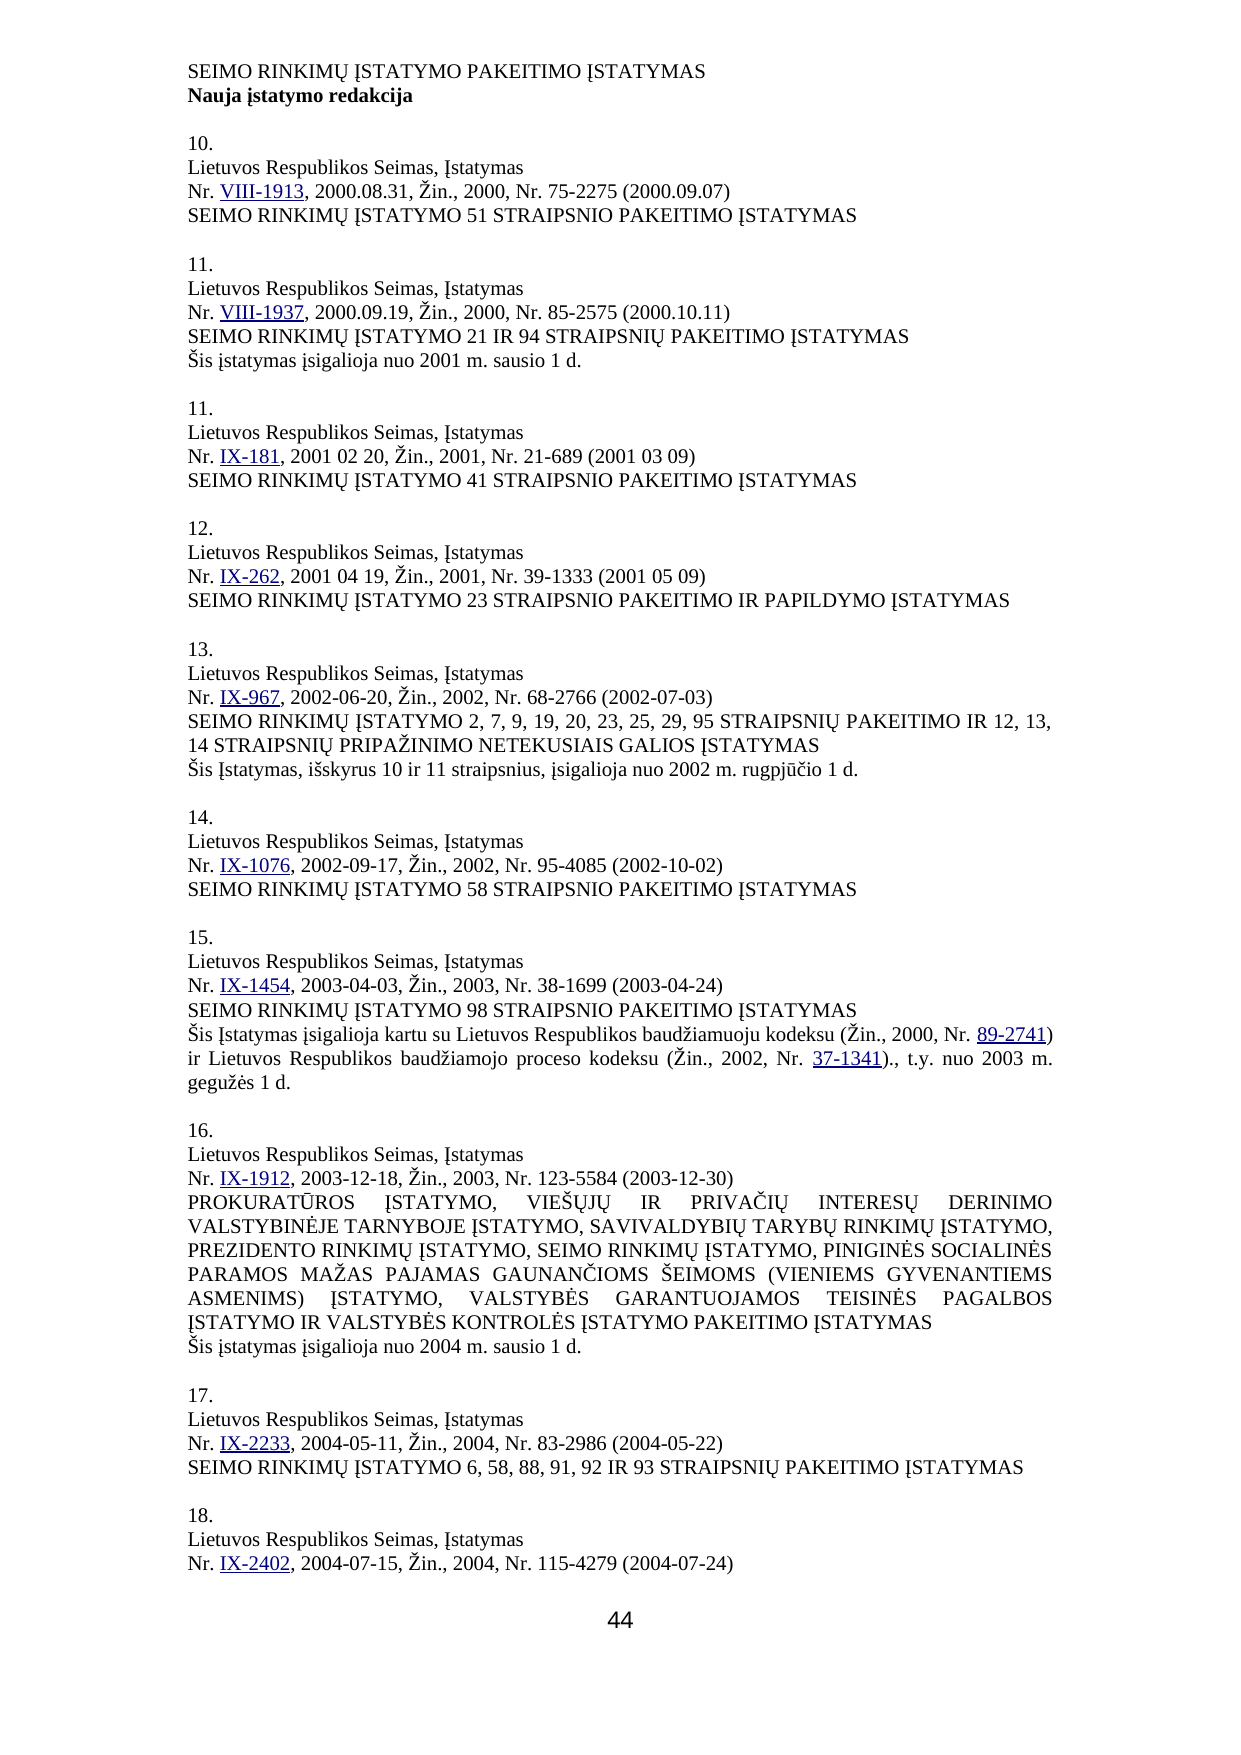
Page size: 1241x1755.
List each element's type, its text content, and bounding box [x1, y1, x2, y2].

text SEIMO RINKIMŲ ĮSTATYMO 6, 58, 88, 91, 92 IR 93 STRAIPSNIŲ PAKEITIMO ĮSTATYMAS [187, 1455, 1053, 1479]
text Nr. IX-2402, 2004-07-15, Žin., 2004, Nr. 115-4279 (2004-07-24) [187, 1551, 1053, 1575]
text 13. [187, 637, 1053, 661]
text Lietuvos Respublikos Seimas, Įstatymas [187, 829, 1053, 853]
text Nr. VIII-1913, 2000.08.31, Žin., 2000, Nr. 75-2275 (2000.09.07) [187, 179, 1053, 203]
text Nr. IX-1076, 2002-09-17, Žin., 2002, Nr. 95-4085 (2002-10-02) [187, 853, 1053, 877]
text SEIMO RINKIMŲ ĮSTATYMO 21 IR 94 STRAIPSNIŲ PAKEITIMO ĮSTATYMAS [187, 324, 1053, 348]
text 11. [187, 396, 1053, 420]
text Nr. IX-2233, 2004-05-11, Žin., 2004, Nr. 83-2986 (2004-05-22) [187, 1431, 1053, 1455]
text 18. [187, 1503, 1053, 1527]
text PROKURATŪROS ĮSTATYMO, VIEŠŲJŲ IR PRIVAČIŲ INTERESŲ DERINIMO VALSTYBINĖJE TARNYBOJE ĮSTATYMO, SAVIVALDYBIŲ TARYBŲ RINKIMŲ ĮSTATYMO, PREZIDENTO RINKIMŲ ĮSTATYMO, SEIMO RINKIMŲ ĮSTATYMO, PINIGINĖS SOCIALINĖS PARAMOS MAŽAS PAJAMAS GAUNANČIOMS ŠEIMOMS (VIENIEMS GYVENANTIEMS ASMENIMS) ĮSTATYMO, VALSTYBĖS GARANTUOJAMOS TEISINĖS PAGALBOS ĮSTATYMO IR VALSTYBĖS KONTROLĖS ĮSTATYMO PAKEITIMO ĮSTATYMAS [187, 1190, 1053, 1334]
text SEIMO RINKIMŲ ĮSTATYMO 41 STRAIPSNIO PAKEITIMO ĮSTATYMAS [187, 468, 1053, 492]
text Nr. IX-967, 2002-06-20, Žin., 2002, Nr. 68-2766 (2002-07-03) [187, 685, 1053, 709]
text 10. [187, 131, 1053, 155]
text 14. [187, 805, 1053, 829]
text Lietuvos Respublikos Seimas, Įstatymas [187, 540, 1053, 564]
text Šis įstatymas įsigalioja nuo 2004 m. sausio 1 d. [187, 1334, 1053, 1358]
text 17. [187, 1382, 1053, 1407]
text Nr. IX-1912, 2003-12-18, Žin., 2003, Nr. 123-5584 (2003-12-30) [187, 1166, 1053, 1190]
text Lietuvos Respublikos Seimas, Įstatymas [187, 155, 1053, 179]
text SEIMO RINKIMŲ ĮSTATYMO 51 STRAIPSNIO PAKEITIMO ĮSTATYMAS [187, 203, 1053, 227]
text Šis įstatymas įsigalioja nuo 2001 m. sausio 1 d. [187, 348, 1053, 372]
text Lietuvos Respublikos Seimas, Įstatymas [187, 1527, 1053, 1551]
text SEIMO RINKIMŲ ĮSTATYMO 58 STRAIPSNIO PAKEITIMO ĮSTATYMAS [187, 877, 1053, 901]
text Šis Įstatymas įsigalioja kartu su Lietuvos Respublikos baudžiamuoju kodeksu (Žin., 2000, Nr. 89-2741) ir Lietuvos Respublikos baudžiamojo proceso kodeksu (Žin., 2002, Nr. 37-1341)., t.y. nuo 2003 m. gegužės 1 d. [187, 1022, 1053, 1094]
text Nr. IX-262, 2001 04 19, Žin., 2001, Nr. 39-1333 (2001 05 09) [187, 564, 1053, 588]
text SEIMO RINKIMŲ ĮSTATYMO 23 STRAIPSNIO PAKEITIMO IR PAPILDYMO ĮSTATYMAS [187, 588, 1053, 612]
text Lietuvos Respublikos Seimas, Įstatymas [187, 420, 1053, 444]
text SEIMO RINKIMŲ ĮSTATYMO PAKEITIMO ĮSTATYMAS [187, 59, 1053, 83]
text Lietuvos Respublikos Seimas, Įstatymas [187, 949, 1053, 973]
text Lietuvos Respublikos Seimas, Įstatymas [187, 661, 1053, 685]
text 15. [187, 925, 1053, 949]
text SEIMO RINKIMŲ ĮSTATYMO 2, 7, 9, 19, 20, 23, 25, 29, 95 STRAIPSNIŲ PAKEITIMO IR 12, 13, 14 STRAIPSNIŲ PRIPAŽINIMO NETEKUSIAIS GALIOS ĮSTATYMAS [187, 709, 1053, 757]
text Nr. VIII-1937, 2000.09.19, Žin., 2000, Nr. 85-2575 (2000.10.11) [187, 300, 1053, 324]
text 16. [187, 1118, 1053, 1142]
text Lietuvos Respublikos Seimas, Įstatymas [187, 1407, 1053, 1431]
text Nauja įstatymo redakcija [187, 83, 1053, 107]
text SEIMO RINKIMŲ ĮSTATYMO 98 STRAIPSNIO PAKEITIMO ĮSTATYMAS [187, 997, 1053, 1022]
text Lietuvos Respublikos Seimas, Įstatymas [187, 276, 1053, 300]
text 12. [187, 516, 1053, 540]
text Nr. IX-1454, 2003-04-03, Žin., 2003, Nr. 38-1699 (2003-04-24) [187, 973, 1053, 997]
text Lietuvos Respublikos Seimas, Įstatymas [187, 1142, 1053, 1166]
text Šis Įstatymas, išskyrus 10 ir 11 straipsnius, įsigalioja nuo 2002 m. rugpjūčio 1 d. [187, 757, 1053, 781]
text 11. [187, 252, 1053, 276]
text Nr. IX-181, 2001 02 20, Žin., 2001, Nr. 21-689 (2001 03 09) [187, 444, 1053, 468]
